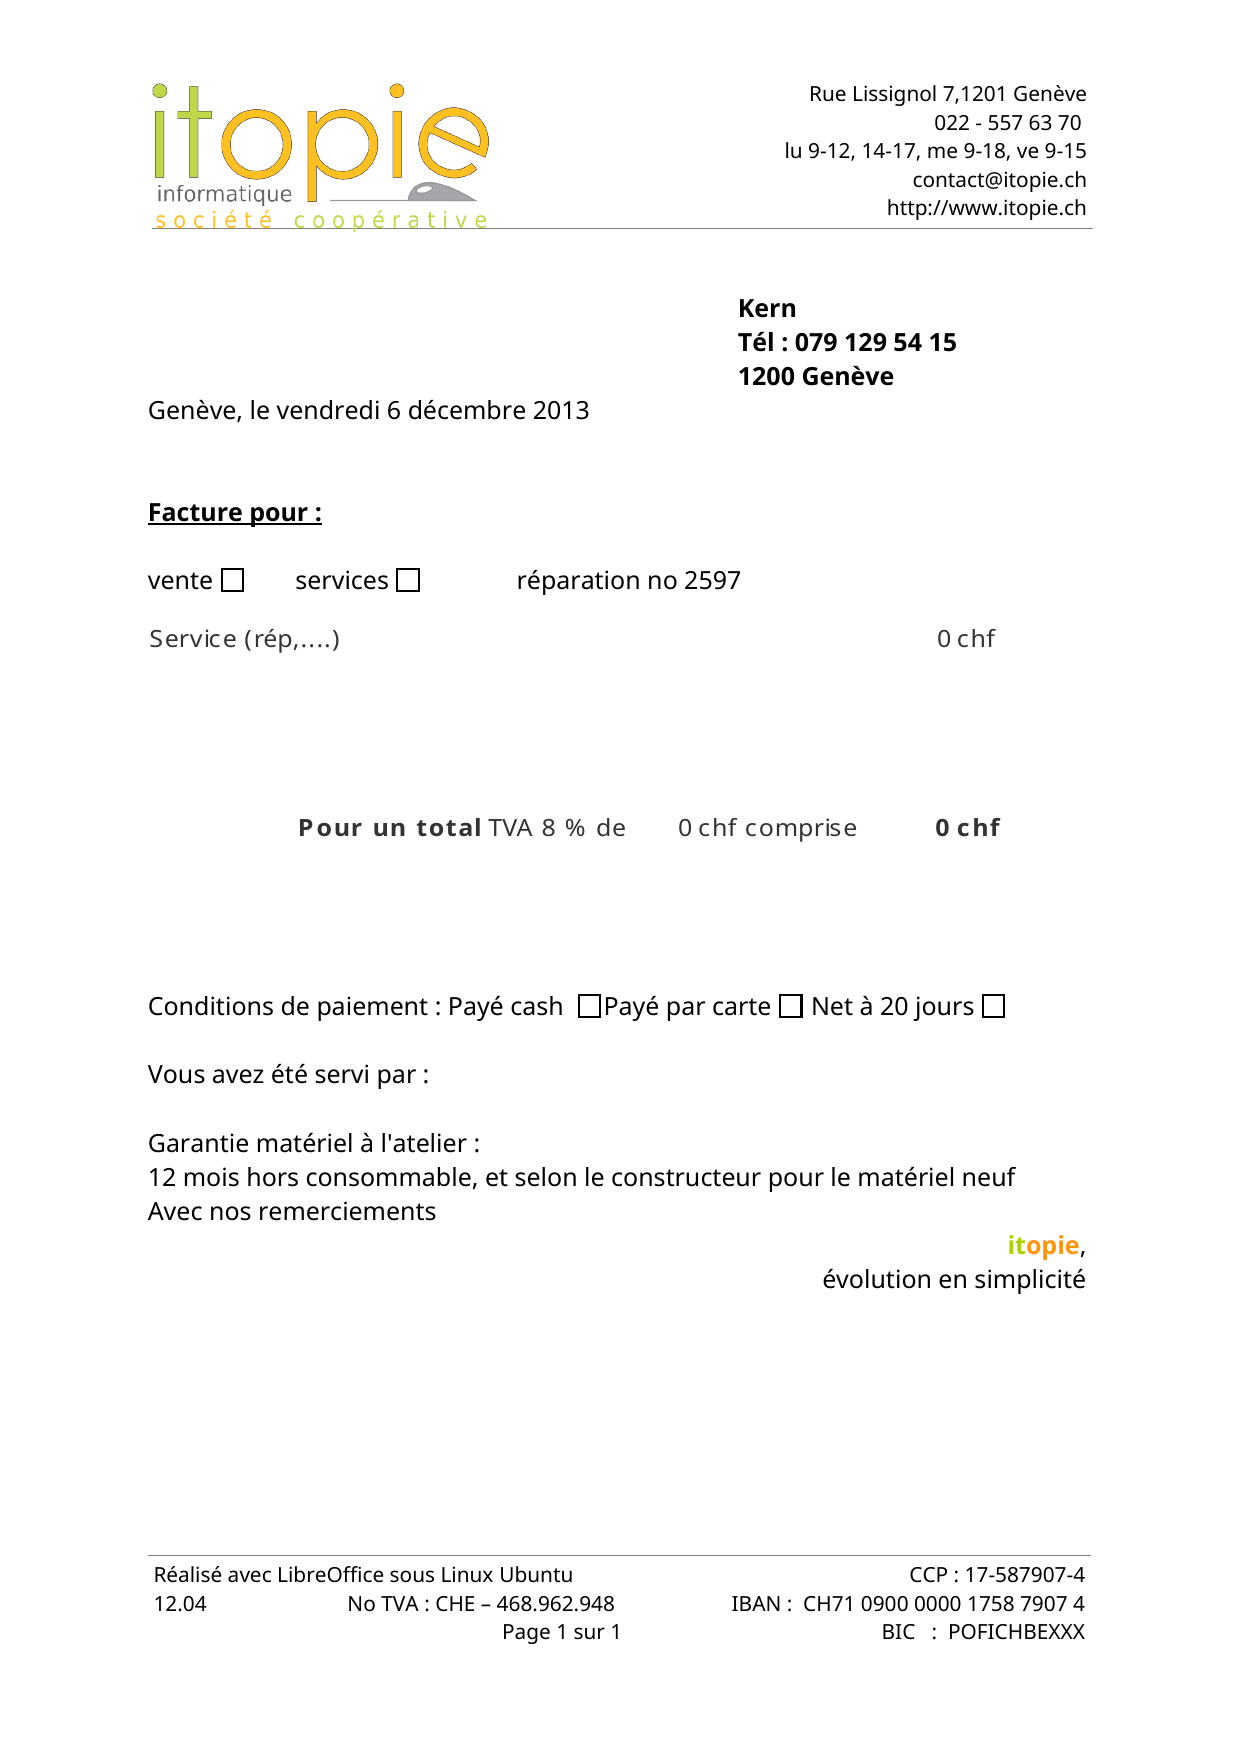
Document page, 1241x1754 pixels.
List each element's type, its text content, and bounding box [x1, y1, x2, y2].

text 12 mois hors consommable, et selon le constructeur pour le matériel neuf [148, 1159, 1093, 1193]
text Kern [148, 290, 1093, 324]
text Facture pour : [148, 495, 1093, 529]
text Garantie matériel à l'atelier : [148, 1125, 1093, 1159]
text Genève, le vendredi 6 décembre 2013 [148, 392, 1093, 427]
text Avec nos remerciements [148, 1193, 1093, 1227]
picture [138, 72, 500, 244]
text Tél : 079 129 54 15 [148, 324, 1093, 358]
text Conditions de paiement : Payé cash Payé par carte Net à 20 jours [148, 989, 1093, 1023]
text Vous avez été servi par : [148, 1057, 1093, 1091]
text 1200 Genève [148, 358, 1093, 392]
text évolution en simplicité [148, 1262, 1093, 1296]
text vente services réparation no 2597 [148, 563, 1093, 597]
text itopie, [148, 1227, 1093, 1262]
